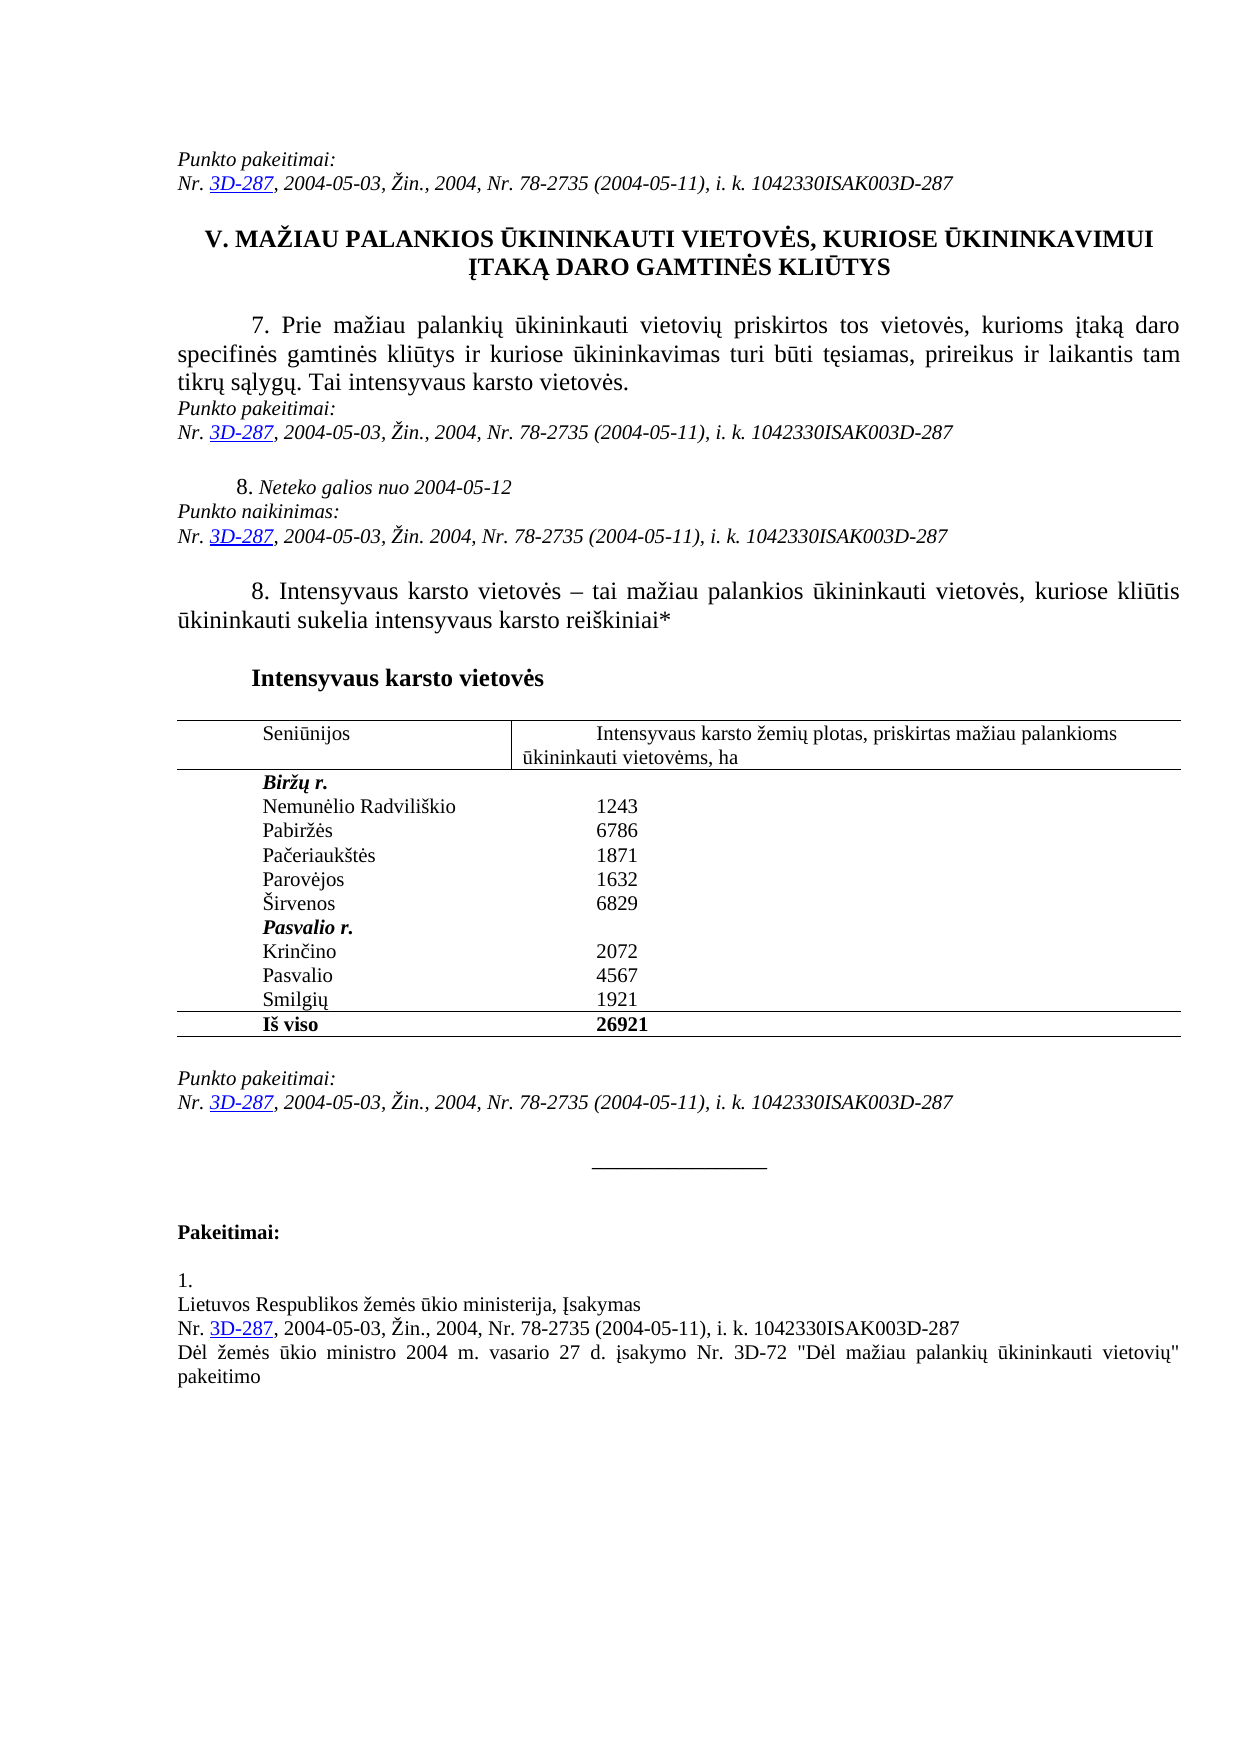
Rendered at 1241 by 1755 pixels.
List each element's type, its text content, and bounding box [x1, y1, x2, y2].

table_cell 26921 [511, 1012, 1181, 1036]
table_cell Nemunėlio Radviliškio [177, 794, 511, 818]
table_cell 1632 [511, 867, 1181, 891]
text 8. Neteko galios nuo 2004-05-12 [177, 473, 1181, 499]
table_cell 6786 [511, 819, 1181, 842]
table_cell [511, 915, 1181, 939]
text Nr. 3D-287, 2004-05-03, Žin., 2004, Nr. 78-2735 (2004-05-11), i. k. 1042330ISAK003D-287 [177, 420, 1181, 444]
text V. MAŽIAU PALANKIOS ŪKININKAUTI VIETOVĖS, KURIOSE ŪKININKAVIMUI ĮTAKĄ DARO GAMTINĖS KLIŪTYS [177, 224, 1181, 281]
text Nr. 3D-287, 2004-05-03, Žin., 2004, Nr. 78-2735 (2004-05-11), i. k. 1042330ISAK003D-287 [177, 1090, 1181, 1114]
table_cell [511, 770, 1181, 794]
table_cell Širvenos [177, 891, 511, 915]
table_header Seniūnijos [177, 721, 511, 769]
text Nr. 3D-287, 2004-05-03, Žin. 2004, Nr. 78-2735 (2004-05-11), i. k. 1042330ISAK003D-287 [177, 523, 1181, 548]
text Dėl žemės ūkio ministro 2004 m. vasario 27 d. įsakymo Nr. 3D-72 "Dėl mažiau palankių ūkininkauti vietovių" pakeitimo [177, 1340, 1181, 1388]
table_cell Iš viso [177, 1012, 511, 1036]
text Punkto naikinimas: [177, 499, 1181, 523]
table_cell Pasvalio [177, 963, 511, 987]
table_cell 1871 [511, 843, 1181, 867]
text Nr. 3D-287, 2004-05-03, Žin., 2004, Nr. 78-2735 (2004-05-11), i. k. 1042330ISAK003D-287 [177, 1316, 1181, 1340]
table_header Intensyvaus karsto žemių plotas, priskirtas mažiau palankioms ūkininkauti vietovėms, ha [512, 721, 1181, 769]
table_cell 4567 [511, 963, 1181, 987]
text 8. Intensyvaus karsto vietovės – tai mažiau palankios ūkininkauti vietovės, kuriose kliūtis ūkininkauti sukelia intensyvaus karsto reiškiniai* [177, 576, 1181, 634]
table_cell Pasvalio r. [177, 915, 511, 939]
text Nr. 3D-287, 2004-05-03, Žin., 2004, Nr. 78-2735 (2004-05-11), i. k. 1042330ISAK003D-287 [177, 171, 1181, 195]
text Pakeitimai: [177, 1219, 1181, 1244]
table_cell 2072 [511, 939, 1181, 963]
text ______________ [177, 1143, 1181, 1171]
table_cell 1921 [511, 987, 1181, 1011]
table_cell Pačeriaukštės [177, 843, 511, 867]
text Intensyvaus karsto vietovės [177, 663, 1181, 691]
table_cell Krinčino [177, 939, 511, 963]
text Lietuvos Respublikos žemės ūkio ministerija, Įsakymas [177, 1292, 1181, 1316]
text Punkto pakeitimai: [177, 396, 1181, 420]
text 7. Prie mažiau palankių ūkininkauti vietovių priskirtos tos vietovės, kurioms įtaką daro specifinės gamtinės kliūtys ir kuriose ūkininkavimas turi būti tęsiamas, prireikus ir laikantis tam tikrų sąlygų. Tai intensyvaus karsto vietovės. [177, 310, 1181, 396]
text Punkto pakeitimai: [177, 147, 1181, 171]
table_cell Parovėjos [177, 867, 511, 891]
text Punkto pakeitimai: [177, 1066, 1181, 1090]
table_cell Biržų r. [177, 770, 511, 794]
table_cell Smilgių [177, 987, 511, 1011]
table_cell Pabiržės [177, 819, 511, 842]
table_cell 1243 [511, 794, 1181, 818]
table_cell 6829 [511, 891, 1181, 915]
text 1. [177, 1268, 1181, 1292]
